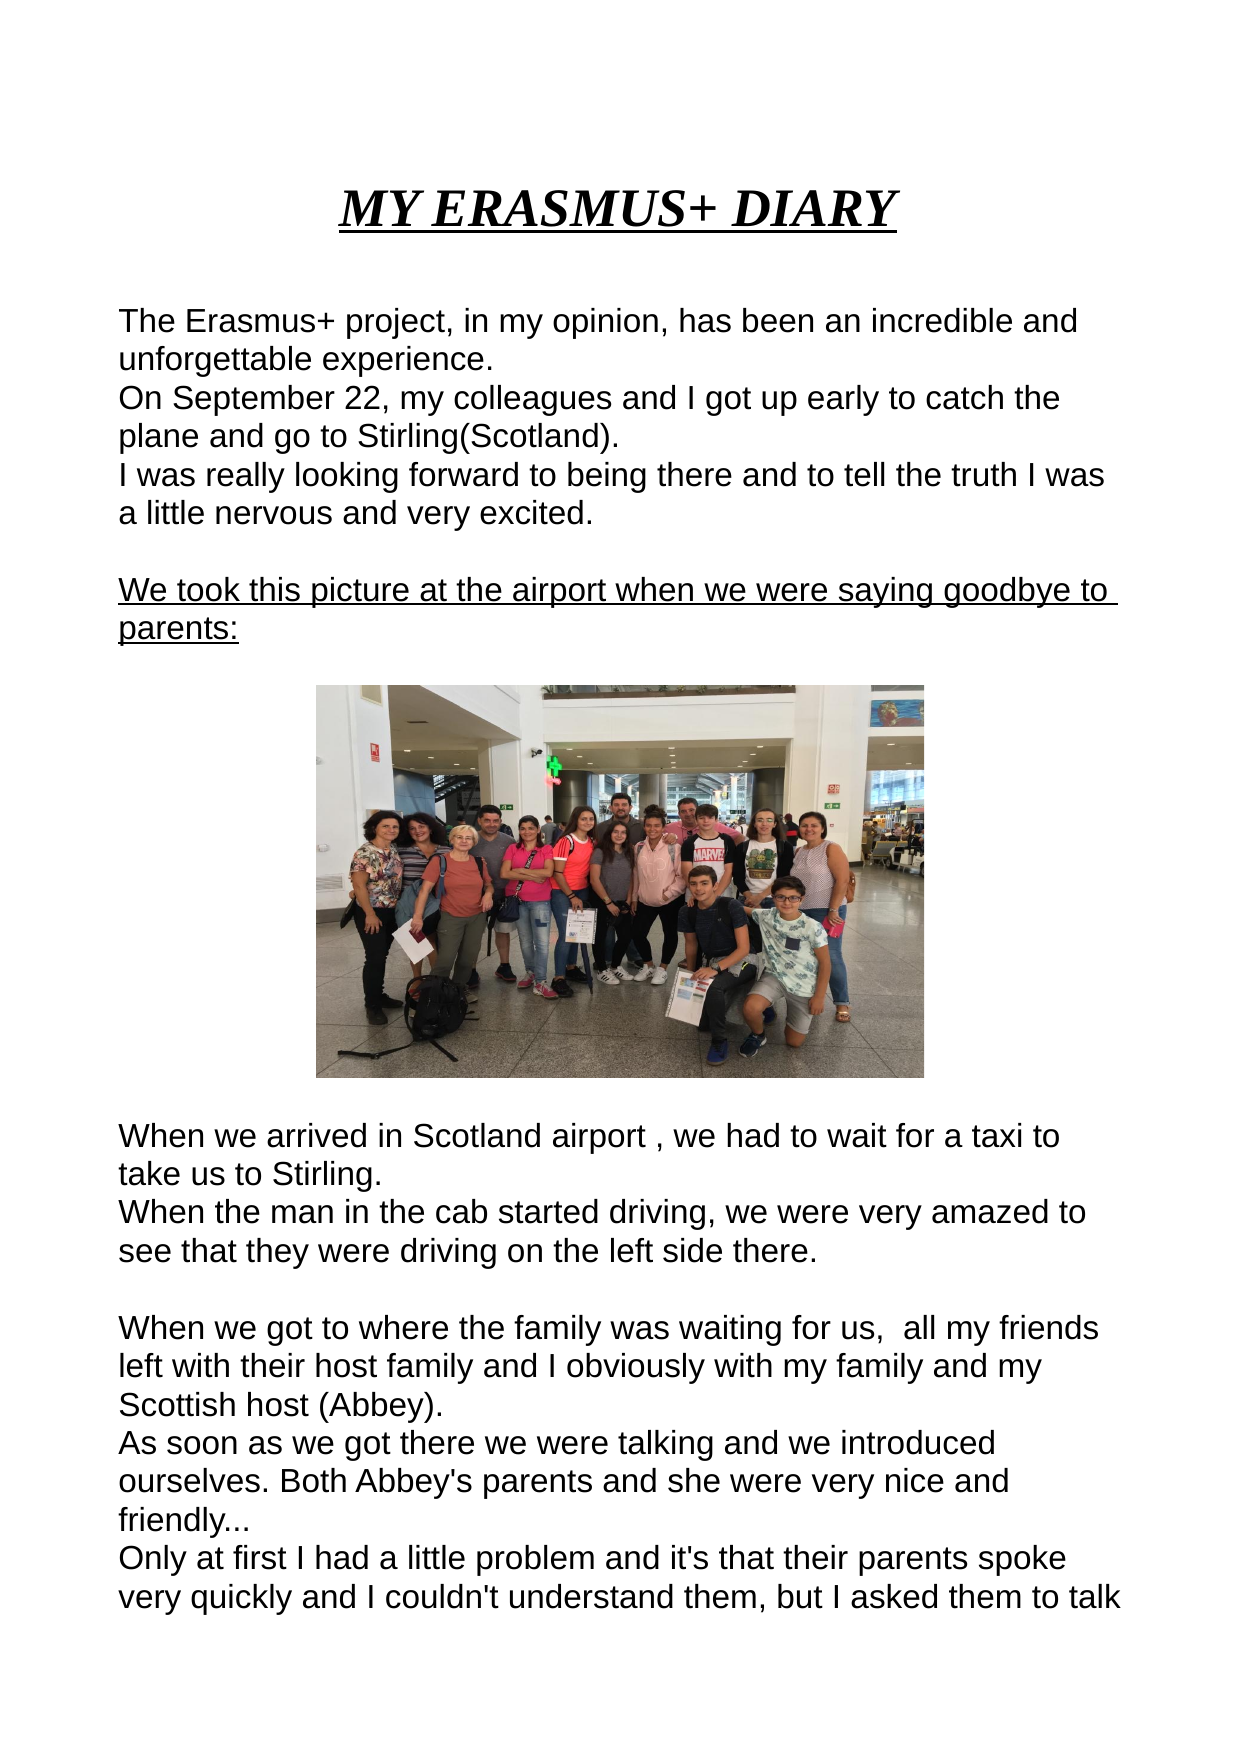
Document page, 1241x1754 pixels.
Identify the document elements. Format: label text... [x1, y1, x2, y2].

text When we arrived in Scotland airport , we had to wait for a taxi to take us to Stirling. [118, 1116, 1122, 1192]
text When we got to where the family was waiting for us, all my friends left with their host family and I obviously with my family and my Scottish host (Abbey). [118, 1308, 1122, 1423]
text We took this picture at the airport when we were saying goodbye to parents: [118, 570, 1122, 647]
text Only at first I had a little problem and it's that their parents spoke very quickly and I couldn't understand them, but I asked them to talk [118, 1538, 1122, 1615]
text On September 22, my colleagues and I got up early to catch the plane and go to Stirling(Scotland). [118, 378, 1122, 455]
text As soon as we got there we were talking and we introduced ourselves. Both Abbey's parents and she were very nice and friendly... [118, 1423, 1122, 1538]
text When the man in the cab started driving, we were very amazed to see that they were driving on the left side there. [118, 1192, 1122, 1269]
text I was really looking forward to being there and to tell the truth I was a little nervous and very excited. [118, 455, 1122, 532]
text MY ERASMUS+ DIARY [118, 176, 1122, 239]
picture [316, 685, 925, 1078]
text The Erasmus+ project, in my opinion, has been an incredible and unforgettable experience. [118, 301, 1122, 378]
